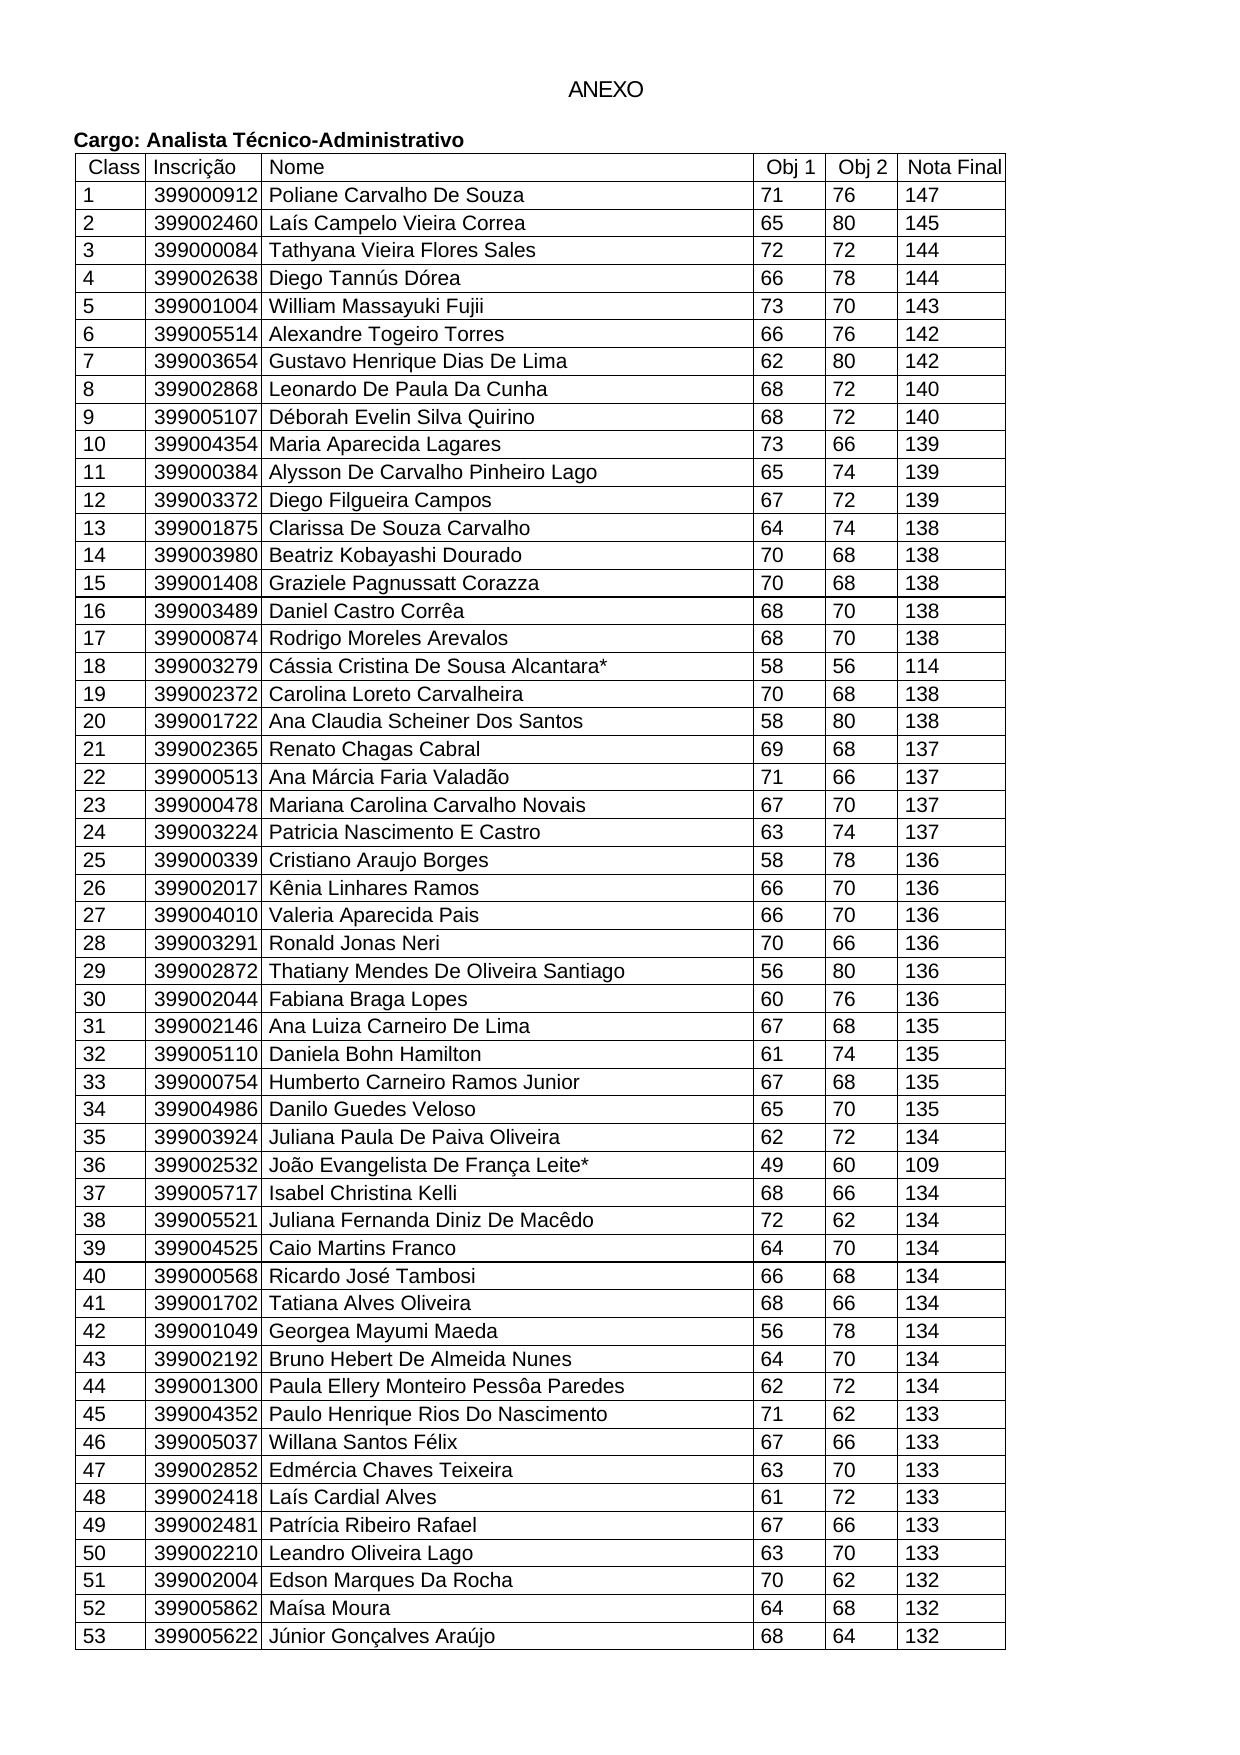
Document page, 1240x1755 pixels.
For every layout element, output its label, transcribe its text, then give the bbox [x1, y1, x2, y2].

table_cell 139 [898, 431, 1005, 458]
table_cell 4 [76, 265, 145, 292]
table_cell 132 [898, 1595, 1005, 1622]
table_cell 399005110 [146, 1041, 261, 1067]
table_cell 68 [754, 625, 825, 652]
table_cell 58 [754, 708, 825, 735]
table_cell 399002460 [146, 210, 261, 236]
table_cell 399003654 [146, 348, 261, 375]
table_cell 399002872 [146, 958, 261, 984]
table_cell 49 [754, 1152, 825, 1178]
table_cell Mariana Carolina Carvalho Novais [262, 791, 753, 818]
table_cell 47 [76, 1456, 145, 1483]
table_cell 68 [754, 376, 825, 402]
table_cell 71 [754, 1401, 825, 1428]
table_cell 62 [826, 1207, 897, 1234]
table_header Nome [262, 154, 753, 181]
table_cell 144 [898, 265, 1005, 292]
table_cell 66 [826, 1290, 897, 1317]
table_cell Edson Marques Da Rocha [262, 1567, 753, 1594]
table_header Obj 2 [826, 154, 897, 181]
table_cell 16 [76, 598, 145, 624]
table_cell Alysson De Carvalho Pinheiro Lago [262, 459, 753, 486]
table_cell 39 [76, 1235, 145, 1261]
table_cell 68 [754, 1179, 825, 1206]
table_cell 135 [898, 1013, 1005, 1040]
table_header Class [76, 154, 145, 181]
table_cell 67 [754, 1429, 825, 1455]
table_cell 80 [826, 708, 897, 735]
table_cell 42 [76, 1318, 145, 1344]
table_cell 66 [754, 902, 825, 929]
table_cell Ana Luiza Carneiro De Lima [262, 1013, 753, 1040]
table_cell 138 [898, 708, 1005, 735]
table_cell Leonardo De Paula Da Cunha [262, 376, 753, 402]
table_cell 399000084 [146, 237, 261, 264]
table_cell 68 [826, 1069, 897, 1095]
table_cell 399002017 [146, 875, 261, 901]
table_cell 70 [826, 1096, 897, 1123]
table_cell 109 [898, 1152, 1005, 1178]
table_cell 17 [76, 625, 145, 652]
table_cell 64 [754, 514, 825, 541]
table_cell Daniela Bohn Hamilton [262, 1041, 753, 1067]
table_cell 399000874 [146, 625, 261, 652]
table_cell Laís Cardial Alves [262, 1484, 753, 1511]
table_cell 29 [76, 958, 145, 984]
table_cell Júnior Gonçalves Araújo [262, 1623, 753, 1649]
table_cell 67 [754, 487, 825, 513]
table_cell 26 [76, 875, 145, 901]
table_cell 399002481 [146, 1512, 261, 1538]
table_cell 53 [76, 1623, 145, 1649]
table_cell 70 [826, 791, 897, 818]
table_cell Patrícia Ribeiro Rafael [262, 1512, 753, 1538]
table_cell 49 [76, 1512, 145, 1538]
table_cell 66 [826, 1429, 897, 1455]
table_cell 399002418 [146, 1484, 261, 1511]
table_cell 399002852 [146, 1456, 261, 1483]
table_cell 399000568 [146, 1263, 261, 1289]
table_cell Caio Martins Franco [262, 1235, 753, 1261]
table_cell 134 [898, 1318, 1005, 1344]
table_cell 45 [76, 1401, 145, 1428]
table_cell 399003489 [146, 598, 261, 624]
table_cell Paula Ellery Monteiro Pessôa Paredes [262, 1373, 753, 1400]
table_cell 1 [76, 182, 145, 208]
table_cell 62 [754, 1124, 825, 1151]
table_cell 60 [826, 1152, 897, 1178]
table_cell 62 [826, 1567, 897, 1594]
table_cell 68 [826, 1013, 897, 1040]
table_cell 68 [826, 542, 897, 569]
table_cell 399005521 [146, 1207, 261, 1234]
table_cell 10 [76, 431, 145, 458]
table_cell 137 [898, 736, 1005, 763]
table_cell 7 [76, 348, 145, 375]
table_cell 66 [826, 930, 897, 957]
table_cell 66 [754, 1263, 825, 1289]
table_cell Ricardo José Tambosi [262, 1263, 753, 1289]
table_cell 399000513 [146, 764, 261, 790]
table_cell Poliane Carvalho De Souza [262, 182, 753, 208]
table_cell 137 [898, 764, 1005, 790]
table_cell Diego Filgueira Campos [262, 487, 753, 513]
table_cell 134 [898, 1290, 1005, 1317]
table_cell 70 [826, 1540, 897, 1566]
table_cell Carolina Loreto Carvalheira [262, 681, 753, 707]
table_cell 22 [76, 764, 145, 790]
table_cell 134 [898, 1263, 1005, 1289]
table_cell 134 [898, 1235, 1005, 1261]
table_cell Tathyana Vieira Flores Sales [262, 237, 753, 264]
table_cell 13 [76, 514, 145, 541]
table_cell 399001004 [146, 293, 261, 319]
table_cell 44 [76, 1373, 145, 1400]
table_cell 74 [826, 1041, 897, 1067]
table_cell 70 [826, 902, 897, 929]
table_cell 399005514 [146, 320, 261, 347]
table_cell 134 [898, 1373, 1005, 1400]
table_cell 72 [826, 376, 897, 402]
table_cell Renato Chagas Cabral [262, 736, 753, 763]
table_cell 62 [754, 1373, 825, 1400]
table_cell 72 [826, 1484, 897, 1511]
table_cell 71 [754, 764, 825, 790]
table_cell 28 [76, 930, 145, 957]
table_cell 32 [76, 1041, 145, 1067]
table_cell 74 [826, 459, 897, 486]
table_cell Humberto Carneiro Ramos Junior [262, 1069, 753, 1095]
table_cell 56 [754, 1318, 825, 1344]
table_cell 72 [826, 1124, 897, 1151]
table_cell Laís Campelo Vieira Correa [262, 210, 753, 236]
table_cell 399004352 [146, 1401, 261, 1428]
table_cell 76 [826, 182, 897, 208]
table_cell 76 [826, 985, 897, 1012]
table_cell 80 [826, 958, 897, 984]
table_cell Diego Tannús Dórea [262, 265, 753, 292]
table_cell 58 [754, 653, 825, 679]
table_cell 38 [76, 1207, 145, 1234]
table_cell 70 [754, 1567, 825, 1594]
table_cell Thatiany Mendes De Oliveira Santiago [262, 958, 753, 984]
table_cell 8 [76, 376, 145, 402]
table_cell 72 [826, 487, 897, 513]
table_cell 37 [76, 1179, 145, 1206]
table_cell 68 [826, 570, 897, 596]
table_cell 74 [826, 514, 897, 541]
table_cell 52 [76, 1595, 145, 1622]
table_cell 138 [898, 598, 1005, 624]
table_cell Paulo Henrique Rios Do Nascimento [262, 1401, 753, 1428]
table_cell 64 [754, 1235, 825, 1261]
table_cell 78 [826, 847, 897, 873]
table_cell 135 [898, 1096, 1005, 1123]
table_cell Clarissa De Souza Carvalho [262, 514, 753, 541]
table_cell 64 [754, 1595, 825, 1622]
table_cell Daniel Castro Corrêa [262, 598, 753, 624]
table_cell 70 [754, 542, 825, 569]
table_cell 399003291 [146, 930, 261, 957]
table_cell 399003980 [146, 542, 261, 569]
table_cell 3 [76, 237, 145, 264]
table_cell 136 [898, 958, 1005, 984]
table_cell 139 [898, 459, 1005, 486]
table_cell Fabiana Braga Lopes [262, 985, 753, 1012]
table_cell 399001722 [146, 708, 261, 735]
table_cell Patricia Nascimento E Castro [262, 819, 753, 846]
table_cell 138 [898, 514, 1005, 541]
table_cell 66 [754, 265, 825, 292]
table_cell 399002044 [146, 985, 261, 1012]
table_cell 80 [826, 210, 897, 236]
table_cell 136 [898, 875, 1005, 901]
table_cell Maísa Moura [262, 1595, 753, 1622]
table_cell 132 [898, 1623, 1005, 1649]
table_cell Willana Santos Félix [262, 1429, 753, 1455]
table_cell 68 [826, 736, 897, 763]
table_cell 399003279 [146, 653, 261, 679]
table_cell 68 [754, 1623, 825, 1649]
table_cell 399000912 [146, 182, 261, 208]
table_cell 399001300 [146, 1373, 261, 1400]
table_cell 140 [898, 376, 1005, 402]
table_cell 20 [76, 708, 145, 735]
table_cell 399002192 [146, 1346, 261, 1372]
table_cell 142 [898, 320, 1005, 347]
table_cell Cássia Cristina De Sousa Alcantara* [262, 653, 753, 679]
table_cell Isabel Christina Kelli [262, 1179, 753, 1206]
table_cell 66 [826, 431, 897, 458]
table_cell 399002210 [146, 1540, 261, 1566]
table_cell 399001049 [146, 1318, 261, 1344]
table_cell 5 [76, 293, 145, 319]
table_cell 34 [76, 1096, 145, 1123]
table_cell 70 [754, 681, 825, 707]
table_cell 62 [826, 1401, 897, 1428]
table_cell 399004525 [146, 1235, 261, 1261]
table_cell 399002146 [146, 1013, 261, 1040]
table_cell Alexandre Togeiro Torres [262, 320, 753, 347]
table_cell 63 [754, 1540, 825, 1566]
table_cell 40 [76, 1263, 145, 1289]
table_cell Juliana Fernanda Diniz De Macêdo [262, 1207, 753, 1234]
table_cell 25 [76, 847, 145, 873]
table_cell 67 [754, 1069, 825, 1095]
table_cell 136 [898, 847, 1005, 873]
table_cell 132 [898, 1567, 1005, 1594]
table_cell 70 [826, 625, 897, 652]
table_header Nota Final [898, 154, 1005, 181]
table_cell Valeria Aparecida Pais [262, 902, 753, 929]
table_cell 143 [898, 293, 1005, 319]
table_cell 68 [754, 1290, 825, 1317]
table_cell 137 [898, 791, 1005, 818]
table_cell Rodrigo Moreles Arevalos [262, 625, 753, 652]
table_cell 399003224 [146, 819, 261, 846]
table_cell 43 [76, 1346, 145, 1372]
table_cell 69 [754, 736, 825, 763]
table_cell 144 [898, 237, 1005, 264]
table_cell 133 [898, 1540, 1005, 1566]
table_cell 136 [898, 902, 1005, 929]
table_cell 9 [76, 404, 145, 430]
table_cell 58 [754, 847, 825, 873]
table_cell 70 [826, 1346, 897, 1372]
table_cell 139 [898, 487, 1005, 513]
table_cell 66 [826, 1179, 897, 1206]
table_cell 61 [754, 1484, 825, 1511]
table_cell 63 [754, 1456, 825, 1483]
table_cell 70 [754, 930, 825, 957]
table_cell 399000754 [146, 1069, 261, 1095]
table_cell 62 [754, 348, 825, 375]
table_cell 78 [826, 265, 897, 292]
table_cell 399005037 [146, 1429, 261, 1455]
table_cell 15 [76, 570, 145, 596]
table_cell Gustavo Henrique Dias De Lima [262, 348, 753, 375]
table_cell 72 [826, 237, 897, 264]
table_cell 11 [76, 459, 145, 486]
table_cell 138 [898, 570, 1005, 596]
table_cell 134 [898, 1207, 1005, 1234]
table_cell 14 [76, 542, 145, 569]
table_cell 71 [754, 182, 825, 208]
table_cell Ronald Jonas Neri [262, 930, 753, 957]
table_cell 70 [826, 1456, 897, 1483]
table_cell 66 [826, 1512, 897, 1538]
table_cell 66 [826, 764, 897, 790]
table_cell Ana Márcia Faria Valadão [262, 764, 753, 790]
table_cell 70 [826, 875, 897, 901]
table_cell 73 [754, 431, 825, 458]
table_cell 399005622 [146, 1623, 261, 1649]
table_cell William Massayuki Fujii [262, 293, 753, 319]
table_cell 399001875 [146, 514, 261, 541]
table_cell 399000384 [146, 459, 261, 486]
table_cell 73 [754, 293, 825, 319]
table_cell 399001408 [146, 570, 261, 596]
text ANEXO [75, 76, 1138, 102]
table_cell 133 [898, 1484, 1005, 1511]
table_cell 27 [76, 902, 145, 929]
table_cell 76 [826, 320, 897, 347]
table_cell 399003924 [146, 1124, 261, 1151]
table_cell 133 [898, 1401, 1005, 1428]
table_cell 399001702 [146, 1290, 261, 1317]
table_cell 68 [826, 1263, 897, 1289]
table_cell 12 [76, 487, 145, 513]
table_cell 46 [76, 1429, 145, 1455]
table_cell 18 [76, 653, 145, 679]
table_cell 399002638 [146, 265, 261, 292]
table_cell 48 [76, 1484, 145, 1511]
table_cell 399002532 [146, 1152, 261, 1178]
table_cell Leandro Oliveira Lago [262, 1540, 753, 1566]
table_cell Edmércia Chaves Teixeira [262, 1456, 753, 1483]
table_cell 68 [754, 404, 825, 430]
table_cell 60 [754, 985, 825, 1012]
table_cell 72 [754, 237, 825, 264]
table_cell 145 [898, 210, 1005, 236]
table_cell Danilo Guedes Veloso [262, 1096, 753, 1123]
table_cell 399003372 [146, 487, 261, 513]
table_cell Beatriz Kobayashi Dourado [262, 542, 753, 569]
table_cell 78 [826, 1318, 897, 1344]
table_cell 70 [826, 598, 897, 624]
table_cell Georgea Mayumi Maeda [262, 1318, 753, 1344]
table_cell 138 [898, 681, 1005, 707]
table_cell 35 [76, 1124, 145, 1151]
table_cell 50 [76, 1540, 145, 1566]
table_cell 66 [754, 875, 825, 901]
table_header Obj 1 [754, 154, 825, 181]
table_cell 65 [754, 459, 825, 486]
table_cell 399005107 [146, 404, 261, 430]
table_cell Bruno Hebert De Almeida Nunes [262, 1346, 753, 1372]
table_cell 399000339 [146, 847, 261, 873]
table_cell Ana Claudia Scheiner Dos Santos [262, 708, 753, 735]
table_cell 6 [76, 320, 145, 347]
table_cell 70 [826, 1235, 897, 1261]
table_cell 19 [76, 681, 145, 707]
table_cell 399004986 [146, 1096, 261, 1123]
table_cell 399005717 [146, 1179, 261, 1206]
table_cell 134 [898, 1179, 1005, 1206]
table_cell 399002004 [146, 1567, 261, 1594]
table_cell 23 [76, 791, 145, 818]
table_cell 135 [898, 1041, 1005, 1067]
table_cell Cristiano Araujo Borges [262, 847, 753, 873]
table_cell Maria Aparecida Lagares [262, 431, 753, 458]
table_cell 399002372 [146, 681, 261, 707]
table_cell 68 [826, 1595, 897, 1622]
table_cell João Evangelista De França Leite* [262, 1152, 753, 1178]
table_cell 136 [898, 930, 1005, 957]
table_cell 67 [754, 1512, 825, 1538]
table_cell 56 [754, 958, 825, 984]
table_cell 36 [76, 1152, 145, 1178]
table_cell 399004010 [146, 902, 261, 929]
table_cell 63 [754, 819, 825, 846]
table_cell 67 [754, 1013, 825, 1040]
table_cell 147 [898, 182, 1005, 208]
table_cell 80 [826, 348, 897, 375]
table_cell 114 [898, 653, 1005, 679]
table_cell 70 [826, 293, 897, 319]
table_cell 61 [754, 1041, 825, 1067]
table_cell 68 [826, 681, 897, 707]
table_cell Graziele Pagnussatt Corazza [262, 570, 753, 596]
table_cell 21 [76, 736, 145, 763]
table_cell 64 [754, 1346, 825, 1372]
table_cell 399002868 [146, 376, 261, 402]
table_cell Juliana Paula De Paiva Oliveira [262, 1124, 753, 1151]
table_cell 134 [898, 1346, 1005, 1372]
table_cell 2 [76, 210, 145, 236]
table_cell 56 [826, 653, 897, 679]
table_cell 142 [898, 348, 1005, 375]
subtitle Cargo: Analista Técnico-Administrativo [73, 127, 1138, 151]
table_cell 399002365 [146, 736, 261, 763]
table_cell 30 [76, 985, 145, 1012]
table_cell 72 [826, 404, 897, 430]
table_cell 399000478 [146, 791, 261, 818]
table_cell 137 [898, 819, 1005, 846]
table_cell 65 [754, 1096, 825, 1123]
table_cell 136 [898, 985, 1005, 1012]
table_cell 138 [898, 625, 1005, 652]
table_cell 41 [76, 1290, 145, 1317]
table_cell 134 [898, 1124, 1005, 1151]
table_cell 24 [76, 819, 145, 846]
table_cell 74 [826, 819, 897, 846]
table_cell 135 [898, 1069, 1005, 1095]
table_cell 66 [754, 320, 825, 347]
table_cell Déborah Evelin Silva Quirino [262, 404, 753, 430]
table_cell 70 [754, 570, 825, 596]
table_cell 68 [754, 598, 825, 624]
table_cell 67 [754, 791, 825, 818]
table_cell 133 [898, 1456, 1005, 1483]
table_cell 399004354 [146, 431, 261, 458]
table_cell 138 [898, 542, 1005, 569]
table_cell 33 [76, 1069, 145, 1095]
table_cell 133 [898, 1429, 1005, 1455]
table_cell Tatiana Alves Oliveira [262, 1290, 753, 1317]
table_cell 133 [898, 1512, 1005, 1538]
table_cell 399005862 [146, 1595, 261, 1622]
table_cell 140 [898, 404, 1005, 430]
table_cell 64 [826, 1623, 897, 1649]
table_cell 72 [826, 1373, 897, 1400]
table_cell 31 [76, 1013, 145, 1040]
table_cell Kênia Linhares Ramos [262, 875, 753, 901]
table_header Inscrição [146, 154, 261, 181]
table_cell 65 [754, 210, 825, 236]
table_cell 51 [76, 1567, 145, 1594]
table_cell 72 [754, 1207, 825, 1234]
